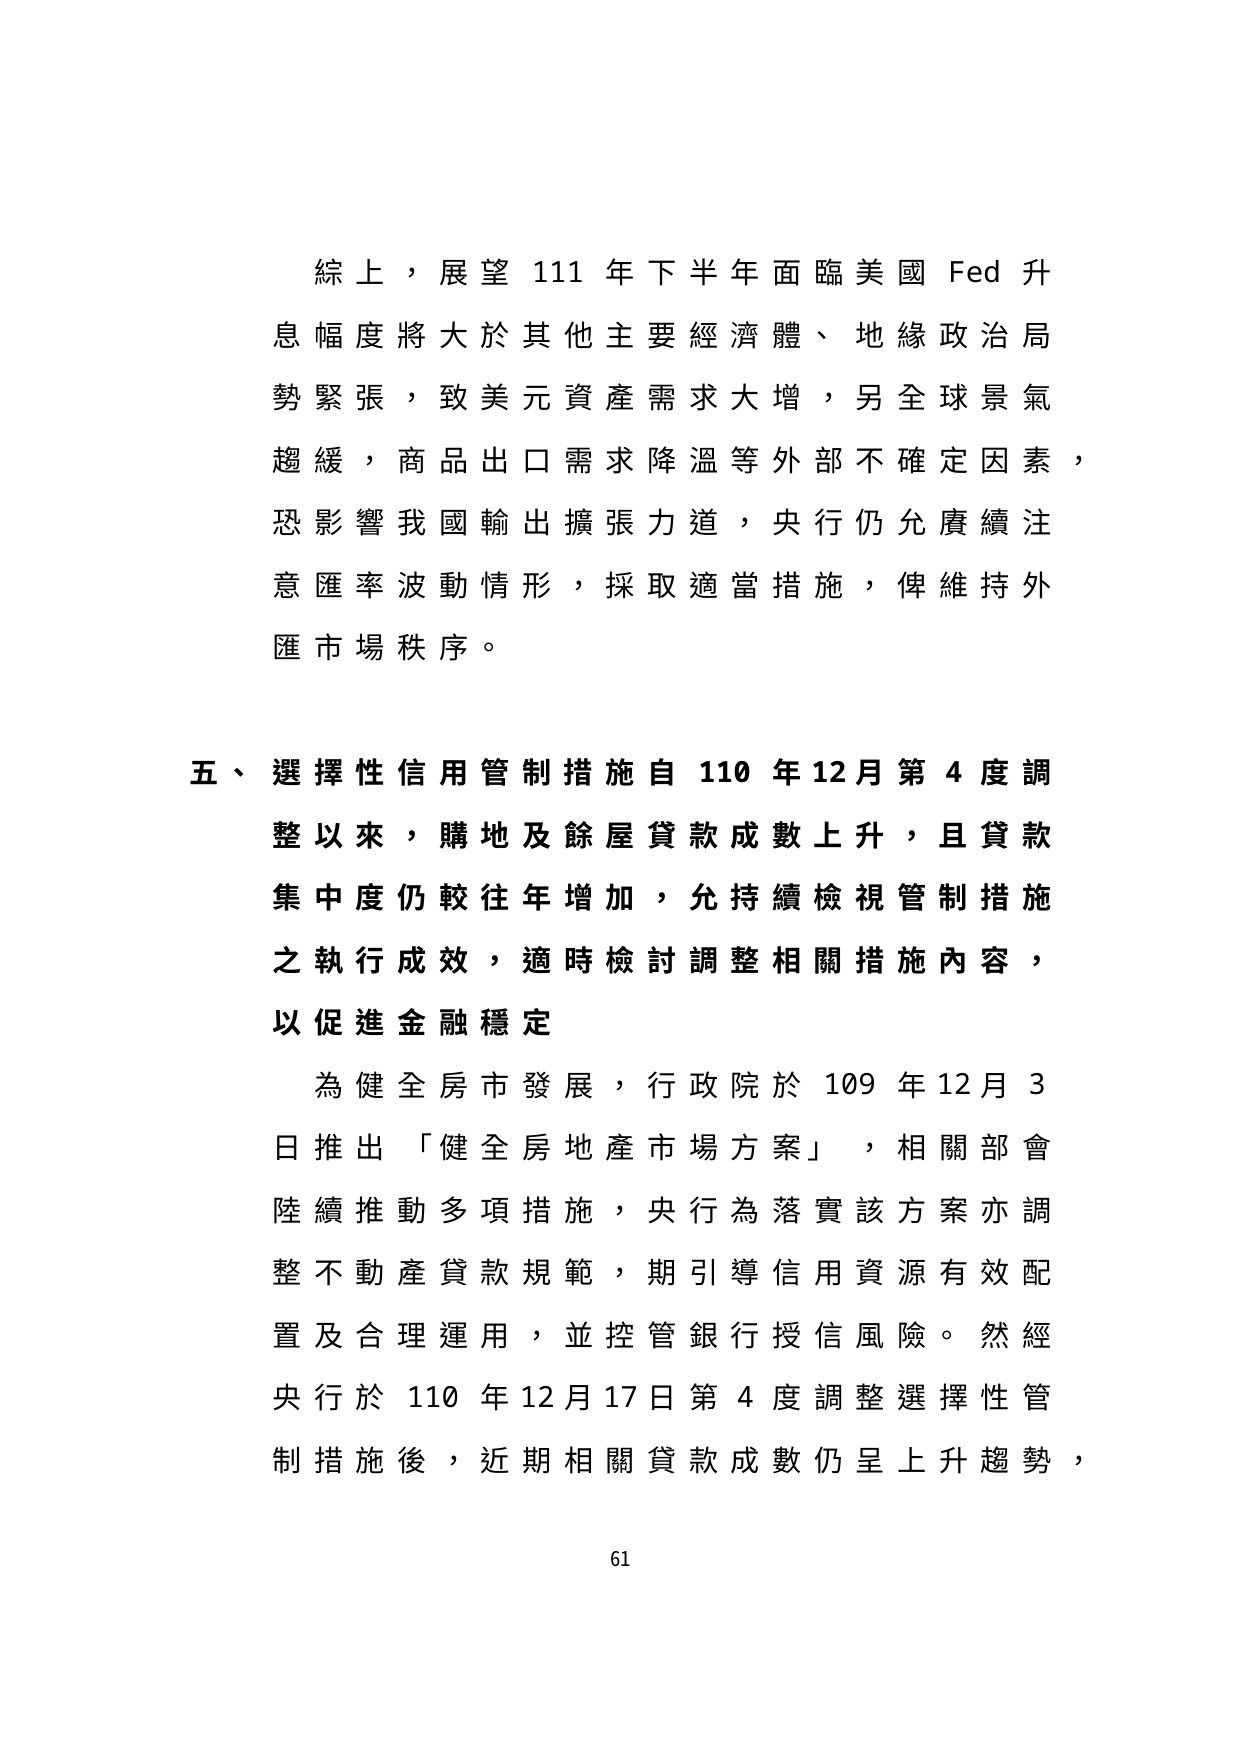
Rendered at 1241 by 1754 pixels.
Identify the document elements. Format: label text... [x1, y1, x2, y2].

text 綜上，展望111年下半年面臨美國Fed升息幅度將大於其他主要經濟體、地緣政治局勢緊張，致美元資產需求大增，另全球景氣趨緩，商品出口需求降溫等外部不確定因素，恐影響我國輸出擴張力道，央行仍允賡續注意匯率波動情形，採取適當措施，俾維持外匯市場秩序。 [242, 229, 1058, 667]
text 五、選擇性信用管制措施自110年12月第4度調整以來，購地及餘屋貸款成數上升，且貸款集中度仍較往年增加，允持續檢視管制措施之執行成效，適時檢討調整相關措施內容，以促進金融穩定 [183, 729, 1058, 1042]
text 為健全房市發展，行政院於109年12月3日推出「健全房地產市場方案」，相關部會陸續推動多項措施，央行為落實該方案亦調整不動產貸款規範，期引導信用資源有效配置及合理運用，並控管銀行授信風險。然經央行於110年12月17日第4度調整選擇性管制措施後，近期相關貸款成數仍呈上升趨勢，貸款集中度亦較以前年度增加。說明如下： [242, 1042, 1058, 1479]
